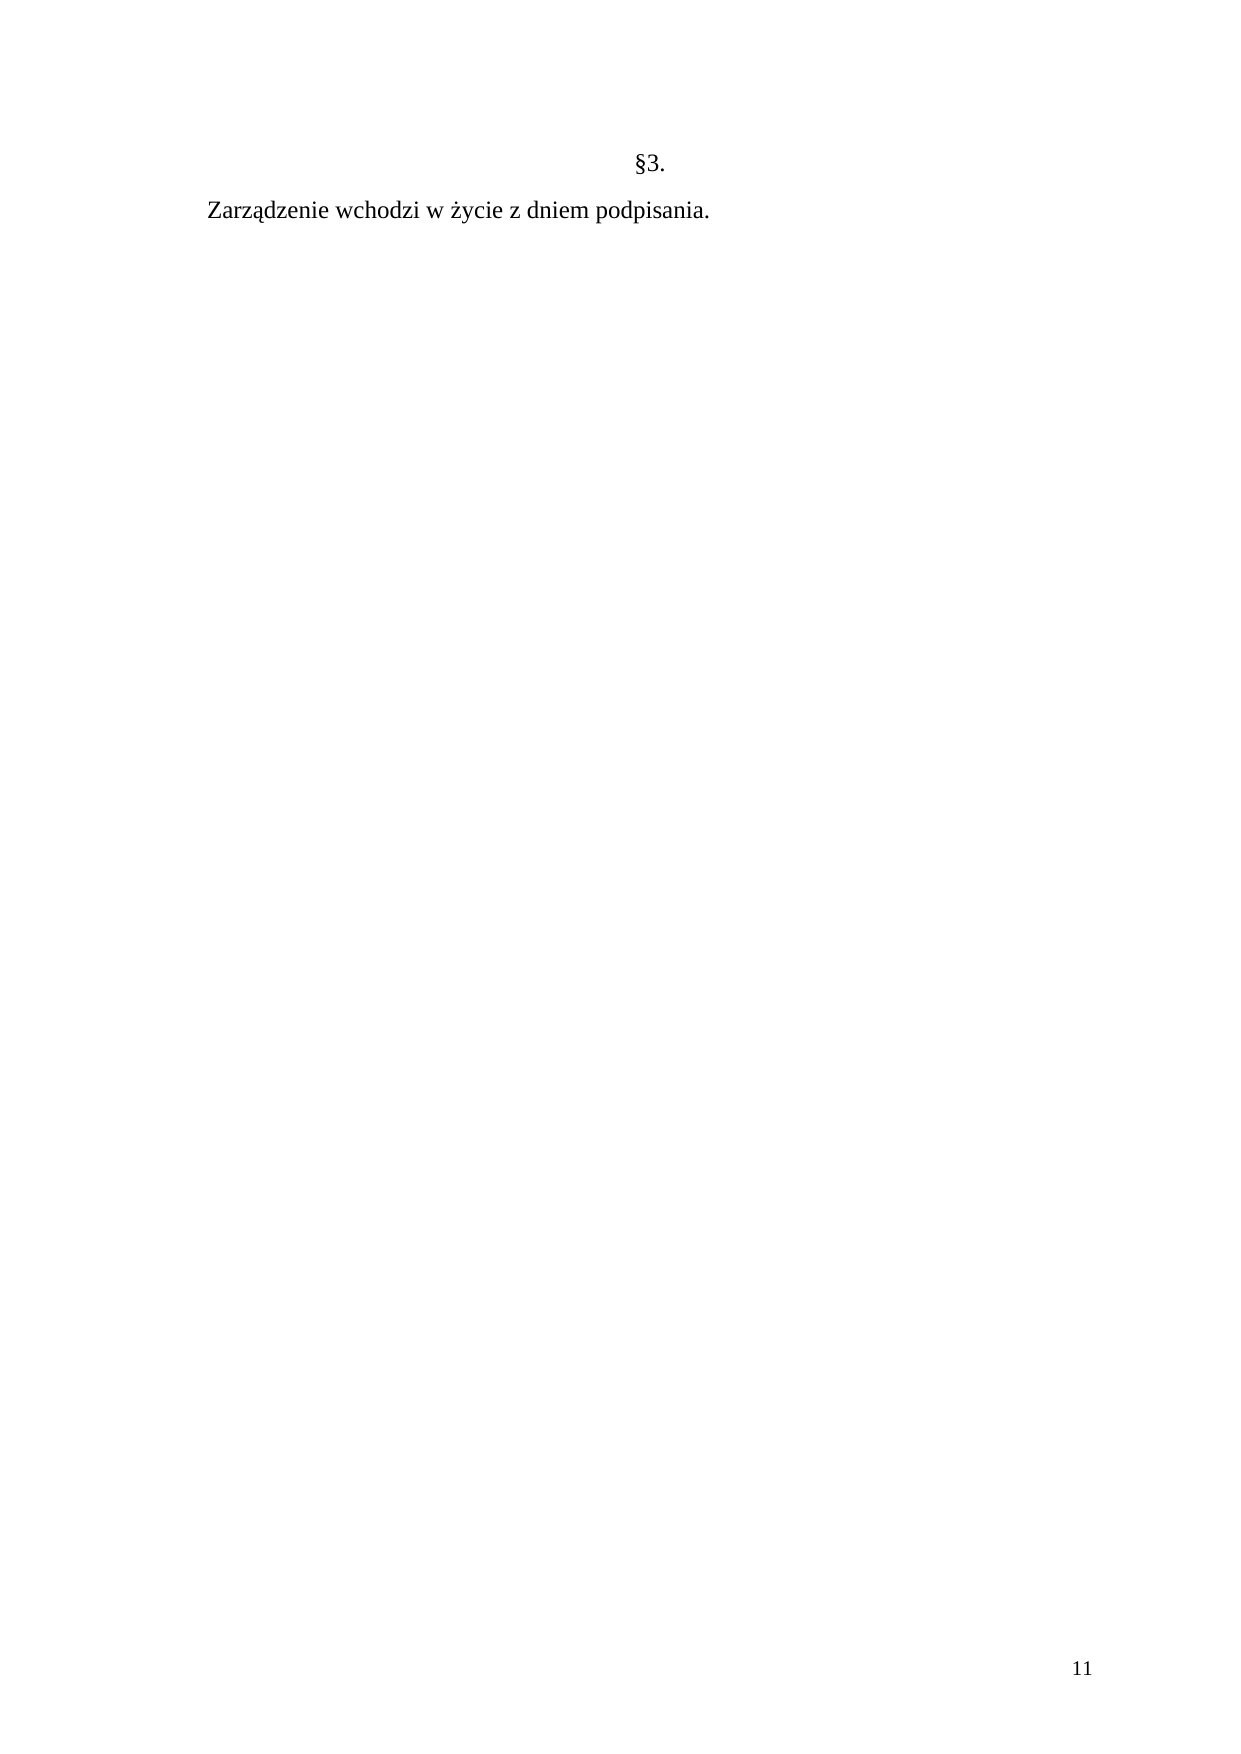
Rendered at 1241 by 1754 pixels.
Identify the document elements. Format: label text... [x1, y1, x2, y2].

subtitle §3. [207, 148, 1092, 176]
text Zarządzenie wchodzi w życie z dniem podpisania. [207, 196, 1092, 224]
